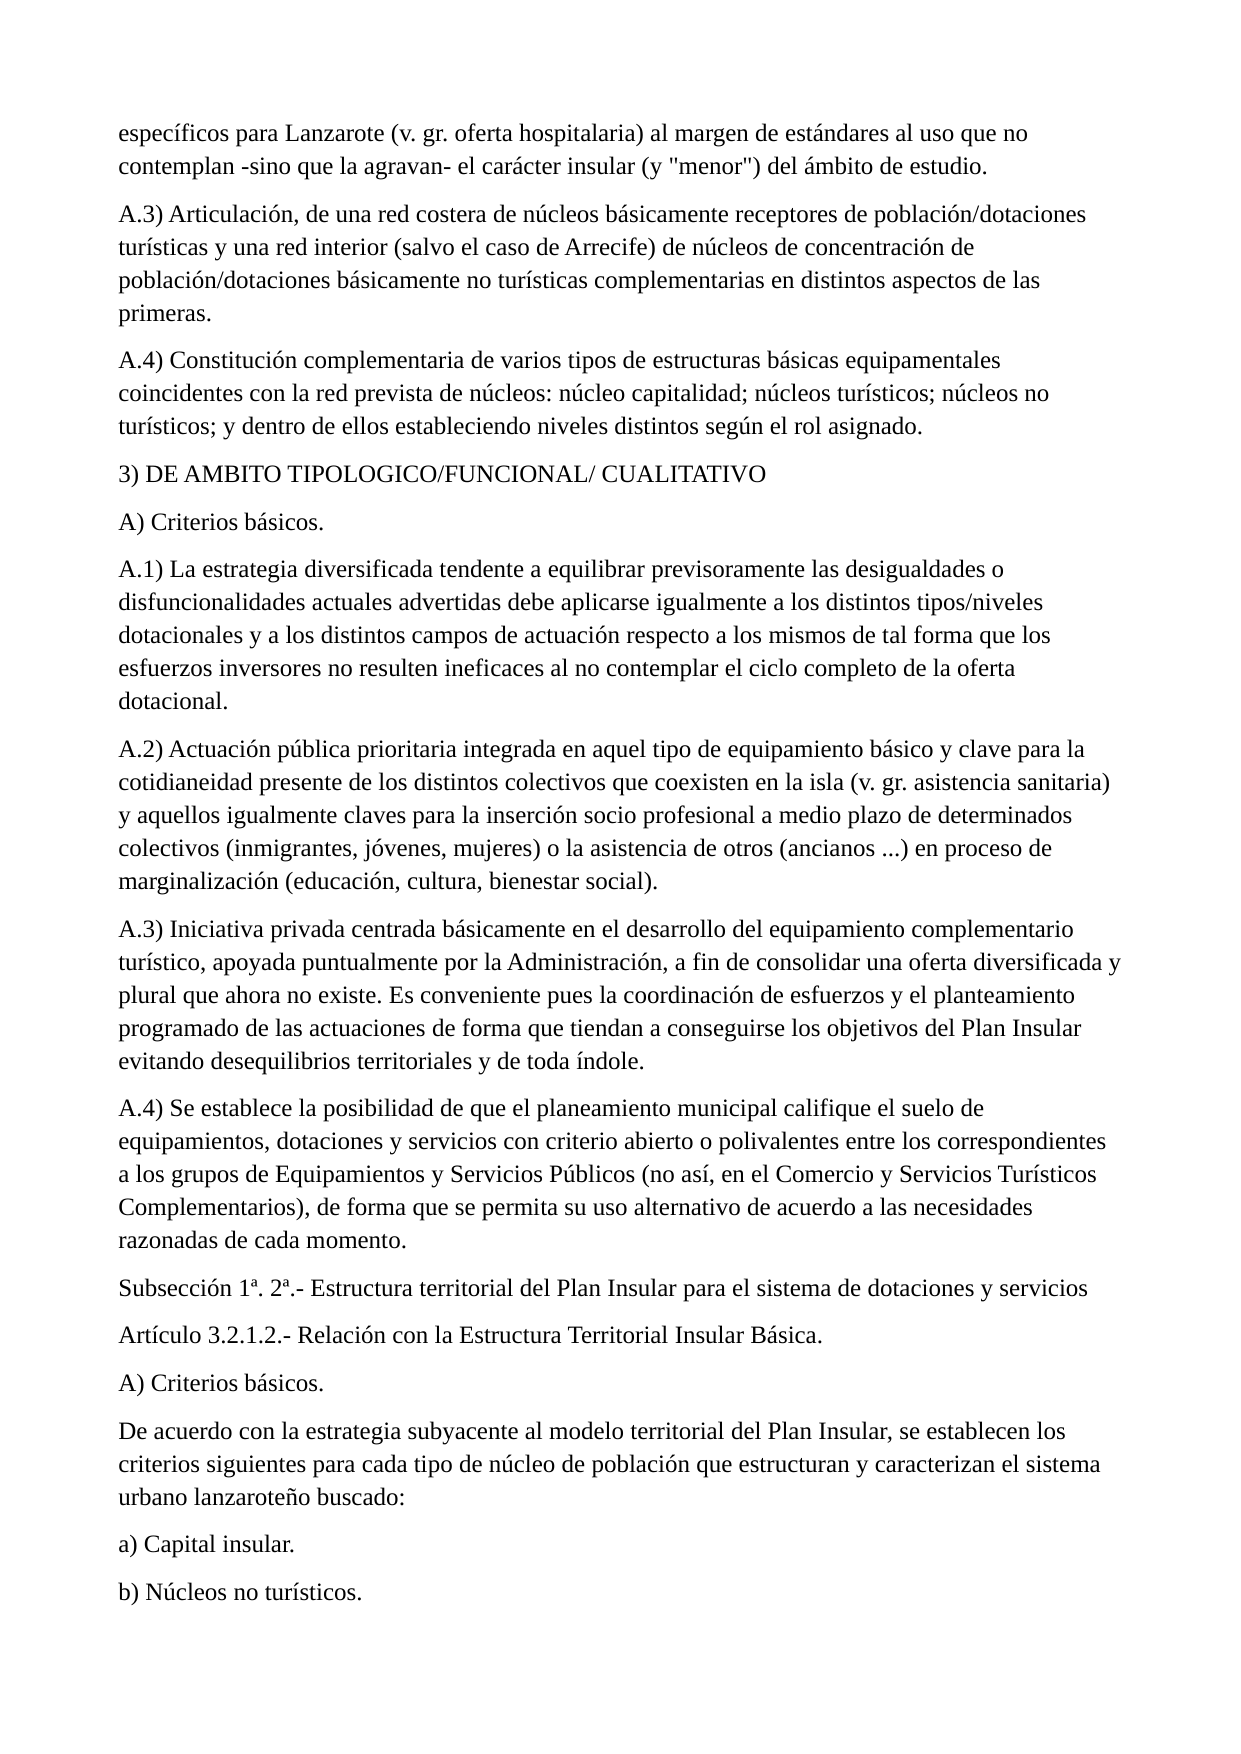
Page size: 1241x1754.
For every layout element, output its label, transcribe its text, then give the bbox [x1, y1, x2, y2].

text 3) DE AMBITO TIPOLOGICO/FUNCIONAL/ CUALITATIVO [118, 459, 1122, 488]
text Subsección 1ª. 2ª.- Estructura territorial del Plan Insular para el sistema de dotaciones y servicios [118, 1273, 1122, 1302]
text A.3) Articulación, de una red costera de núcleos básicamente receptores de población/dotaciones turísticas y una red interior (salvo el caso de Arrecife) de núcleos de concentración de población/dotaciones básicamente no turísticas complementarias en distintos aspectos de las primeras. [118, 199, 1122, 327]
text A.3) Iniciativa privada centrada básicamente en el desarrollo del equipamiento complementario turístico, apoyada puntualmente por la Administración, a fin de consolidar una oferta diversificada y plural que ahora no existe. Es conveniente pues la coordinación de esfuerzos y el planteamiento programado de las actuaciones de forma que tiendan a conseguirse los objetivos del Plan Insular evitando desequilibrios territoriales y de toda índole. [118, 914, 1122, 1074]
text A.2) Actuación pública prioritaria integrada en aquel tipo de equipamiento básico y clave para la cotidianeidad presente de los distintos colectivos que coexisten en la isla (v. gr. asistencia sanitaria) y aquellos igualmente claves para la inserción socio profesional a medio plazo de determinados colectivos (inmigrantes, jóvenes, mujeres) o la asistencia de otros (ancianos ...) en proceso de marginalización (educación, cultura, bienestar social). [118, 734, 1122, 895]
text A.4) Constitución complementaria de varios tipos de estructuras básicas equipamentales coincidentes con la red prevista de núcleos: núcleo capitalidad; núcleos turísticos; núcleos no turísticos; y dentro de ellos estableciendo niveles distintos según el rol asignado. [118, 345, 1122, 440]
text específicos para Lanzarote (v. gr. oferta hospitalaria) al margen de estándares al uso que no contemplan -sino que la agravan- el carácter insular (y "menor") del ámbito de estudio. [118, 118, 1122, 180]
text A) Criterios básicos. [118, 1368, 1122, 1397]
text A.1) La estrategia diversificada tendente a equilibrar previsoramente las desigualdades o disfuncionalidades actuales advertidas debe aplicarse igualmente a los distintos tipos/niveles dotacionales y a los distintos campos de actuación respecto a los mismos de tal forma que los esfuerzos inversores no resulten ineficaces al no contemplar el ciclo completo de la oferta dotacional. [118, 554, 1122, 715]
text b) Núcleos no turísticos. [118, 1577, 1122, 1606]
text De acuerdo con la estrategia subyacente al modelo territorial del Plan Insular, se establecen los criterios siguientes para cada tipo de núcleo de población que estructuran y caracterizan el sistema urbano lanzaroteño buscado: [118, 1416, 1122, 1511]
text a) Capital insular. [118, 1529, 1122, 1558]
text A.4) Se establece la posibilidad de que el planeamiento municipal califique el suelo de equipamientos, dotaciones y servicios con criterio abierto o polivalentes entre los correspondientes a los grupos de Equipamientos y Servicios Públicos (no así, en el Comercio y Servicios Turísticos Complementarios), de forma que se permita su uso alternativo de acuerdo a las necesidades razonadas de cada momento. [118, 1093, 1122, 1254]
text Artículo 3.2.1.2.- Relación con la Estructura Territorial Insular Básica. [118, 1321, 1122, 1349]
text A) Criterios básicos. [118, 507, 1122, 535]
